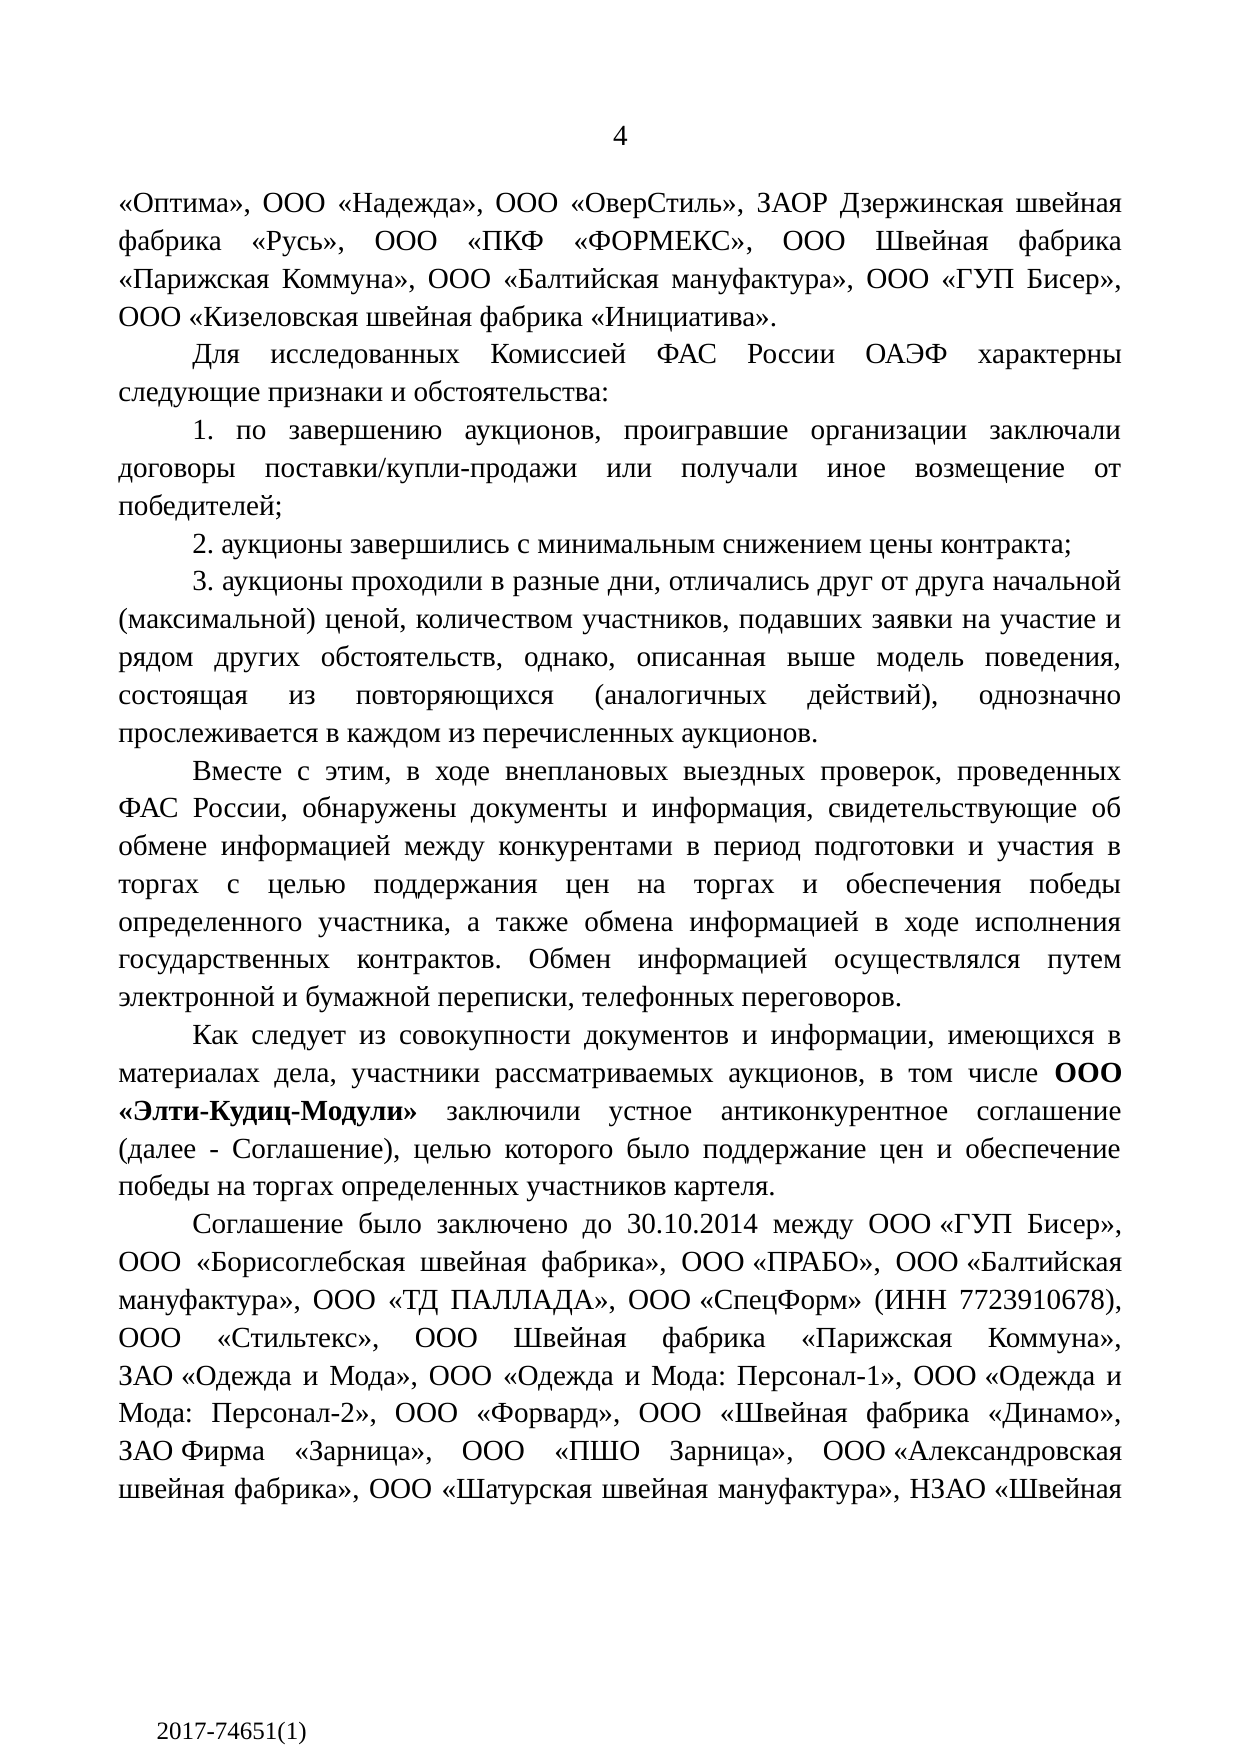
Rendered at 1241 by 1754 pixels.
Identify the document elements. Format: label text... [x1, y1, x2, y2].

list аукционы завершились с минимальным снижением цены контракта; [118, 521, 1122, 559]
text Для исследованных Комиссией ФАС России ОАЭФ характерны следующие признаки и обстоятельства: [118, 332, 1122, 408]
list аукционы проходили в разные дни, отличались друг от друга начальной (максимальной) ценой, количеством участников, подавших заявки на участие и рядом других обстоятельств, однако, описанная выше модель поведения, состоящая из повторяющихся (аналогичных действий), однозначно прослеживается в каждом из перечисленных аукционов. [118, 559, 1122, 748]
text Вместе с этим, в ходе внеплановых выездных проверок, проведенных ФАС России, обнаружены документы и информация, свидетельствующие об обмене информацией между конкурентами в период подготовки и участия в торгах с целью поддержания цен на торгах и обеспечения победы определенного участника, а также обмена информацией в ходе исполнения государственных контрактов. Обмен информацией осуществлялся путем электронной и бумажной переписки, телефонных переговоров. [118, 748, 1122, 1013]
text «Оптима», ООО «Надежда», ООО «ОверСтиль», ЗАОР Дзержинская швейная фабрика «Русь», ООО «ПКФ «ФОРМЕКС», ООО Швейная фабрика «Парижская Коммуна», ООО «Балтийская мануфактура», ООО «ГУП Бисер», ООО «Кизеловская швейная фабрика «Инициатива». [118, 181, 1122, 332]
text Как следует из совокупности документов и информации, имеющихся в материалах дела, участники рассматриваемых аукционов, в том числе ООО «Элти-Кудиц-Модули» заключили устное антиконкурентное соглашение (далее - Соглашение), целью которого было поддержание цен и обеспечение победы на торгах определенных участников картеля. [118, 1013, 1122, 1202]
text Соглашение было заключено до 30.10.2014 между ООО «ГУП Бисер», ООО «Борисоглебская швейная фабрика», ООО «ПРАБО», ООО «Балтийская мануфактура», ООО «ТД ПАЛЛАДА», ООО «СпецФорм» (ИНН 7723910678), ООО «Стильтекс», ООО Швейная фабрика «Парижская Коммуна», ЗАО «Одежда и Мода», ООО «Одежда и Мода: Персонал-1», ООО «Одежда и Мода: Персонал-2», ООО «Форвард», ООО «Швейная фабрика «Динамо», ЗАО Фирма «Зарница», ООО «ПШО Зарница», ООО «Александровская швейная фабрика», ООО «Шатурская швейная мануфактура», НЗАО «Швейная [118, 1202, 1122, 1504]
list по завершению аукционов, проигравшие организации заключали договоры поставки/купли-продажи или получали иное возмещение от победителей; [118, 408, 1122, 521]
